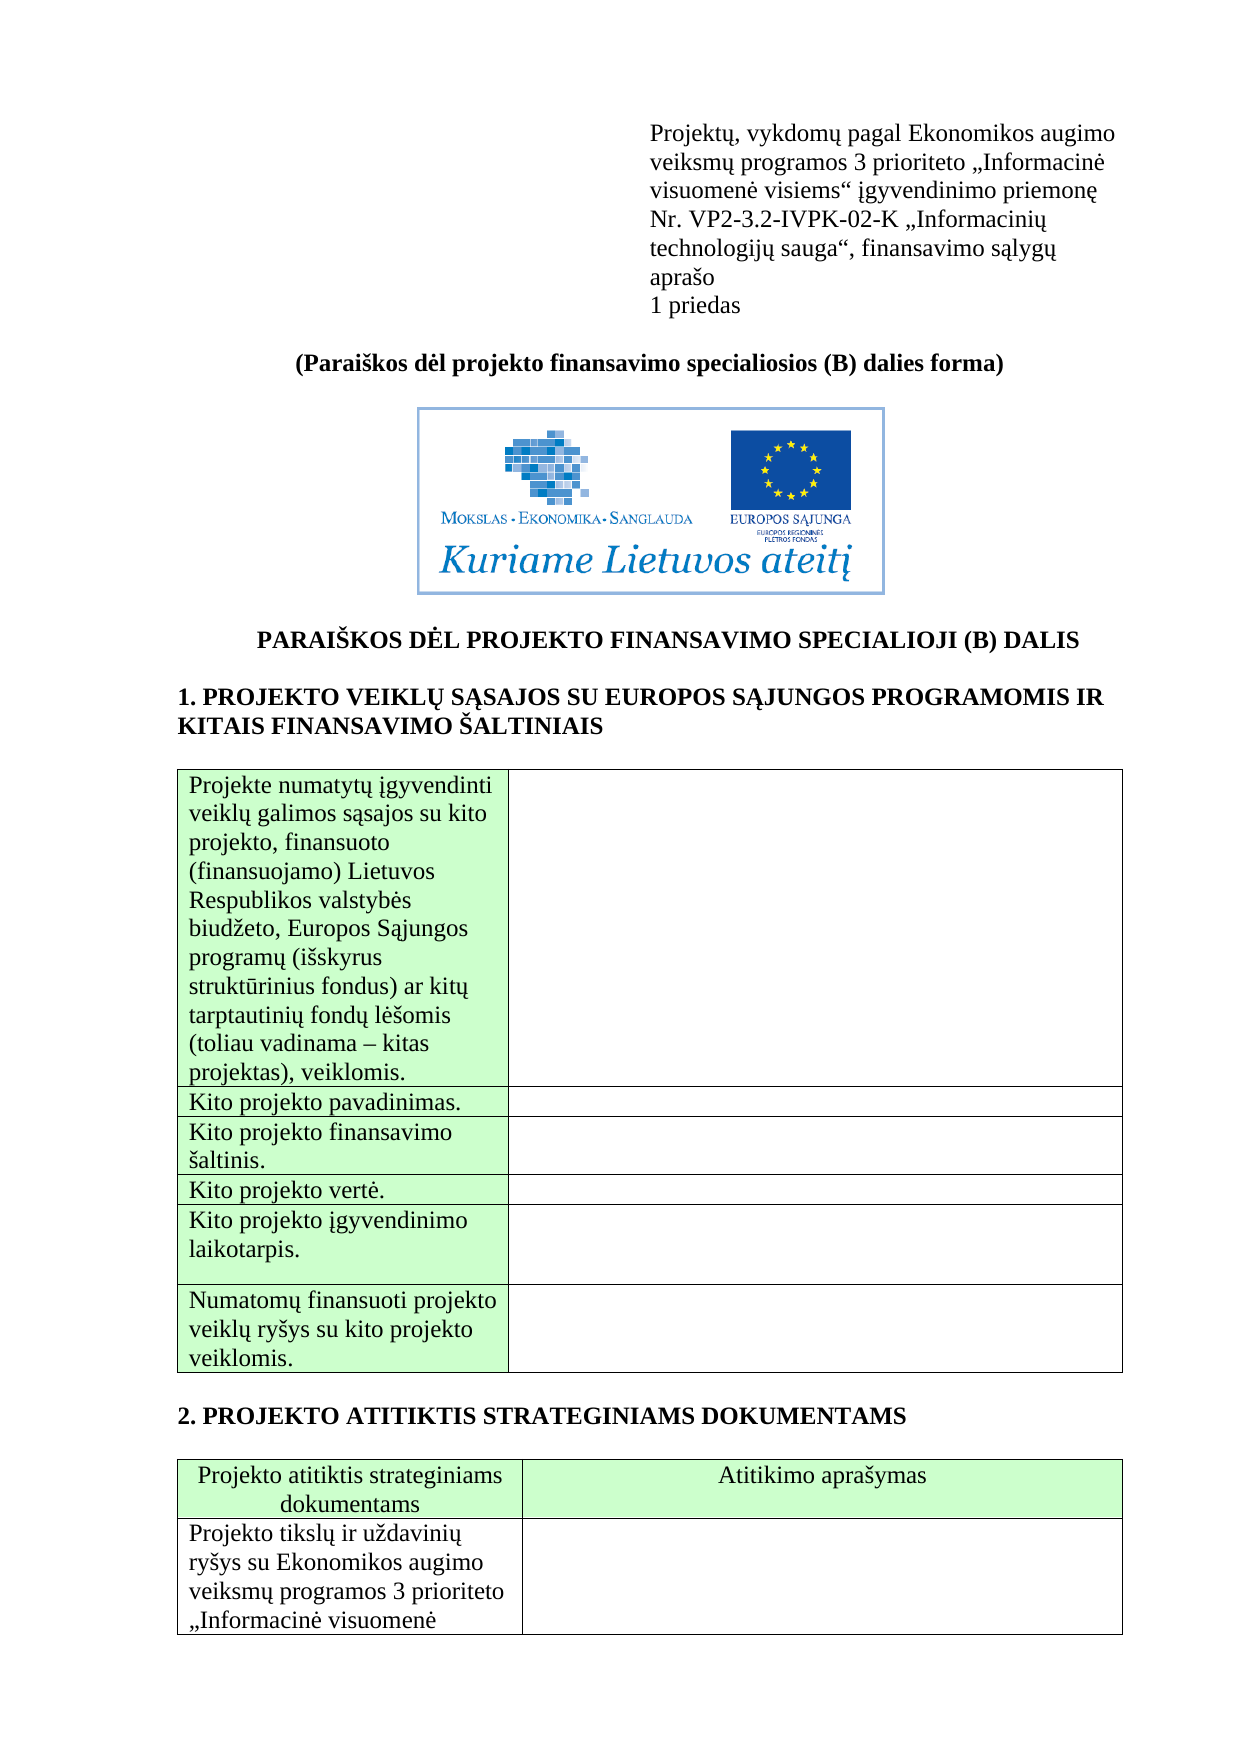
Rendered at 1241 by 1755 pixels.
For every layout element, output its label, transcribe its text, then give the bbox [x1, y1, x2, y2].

text (Paraiškos dėl projekto finansavimo specialiosios (B) dalies forma) [177, 348, 1122, 377]
text visuomenė visiems“ įgyvendinimo priemonę [649, 176, 1122, 204]
table_cell Kito projekto pavadinimas. [178, 1087, 508, 1116]
text technologijų sauga“, finansavimo sąlygų [649, 233, 1122, 262]
table_cell Kito projekto finansavimo šaltinis. [178, 1117, 508, 1174]
table_cell [523, 1519, 1122, 1633]
table_cell Kito projekto vertė. [178, 1175, 508, 1204]
text Projektų, vykdomų pagal Ekonomikos augimo [649, 118, 1122, 147]
table_header Atitikimo aprašymas [523, 1460, 1122, 1517]
table_header Projekte numatytų įgyvendinti veiklų galimos sąsajos su kito projekto, finansuoto (finansuojamo) Lietuvos Respublikos valstybės biudžeto, Europos Sąjungos programų (išskyrus struktūrinius fondus) ar kitų tarptautinių fondų lėšomis (toliau vadinama – kitas projektas), veiklomis. [178, 770, 508, 1086]
table_header Projekto atitiktis strateginiams dokumentams [178, 1460, 522, 1517]
text veiksmų programos 3 prioriteto „Informacinė [649, 147, 1122, 176]
table_cell [509, 1117, 1122, 1174]
text PARAIŠKOS DĖL PROJEKTO FINANSAVIMO SPECIALIOJI (B) DALIS [215, 625, 1122, 654]
table_cell Projekto tikslų ir uždavinių ryšys su Ekonomikos augimo veiksmų programos 3 prioriteto „Informacinė visuomenė [178, 1519, 522, 1633]
text 1 priedas [649, 291, 1122, 319]
table_header [509, 770, 1122, 1086]
text Nr. VP2-3.2-IVPK-02-K „Informacinių [649, 204, 1122, 233]
table_cell [509, 1205, 1122, 1284]
table_cell Numatomų finansuoti projekto veiklų ryšys su kito projekto veiklomis. [178, 1285, 508, 1372]
text 2. PROJEKTO ATITIKTIS STRATEGINIAMS DOKUMENTAMS [177, 1401, 1122, 1430]
table_cell [509, 1175, 1122, 1204]
table_cell Kito projekto įgyvendinimo laikotarpis. [178, 1205, 508, 1284]
text aprašo [649, 262, 1122, 291]
text 1. PROJEKTO VEIKLŲ SĄSAJOS SU EUROPOS SĄJUNGOS PROGRAMOMIS IR KITAIS FINANSAVIMO ŠALTINIAIS [177, 682, 1122, 740]
table_cell [509, 1285, 1122, 1372]
table_cell [509, 1087, 1122, 1116]
